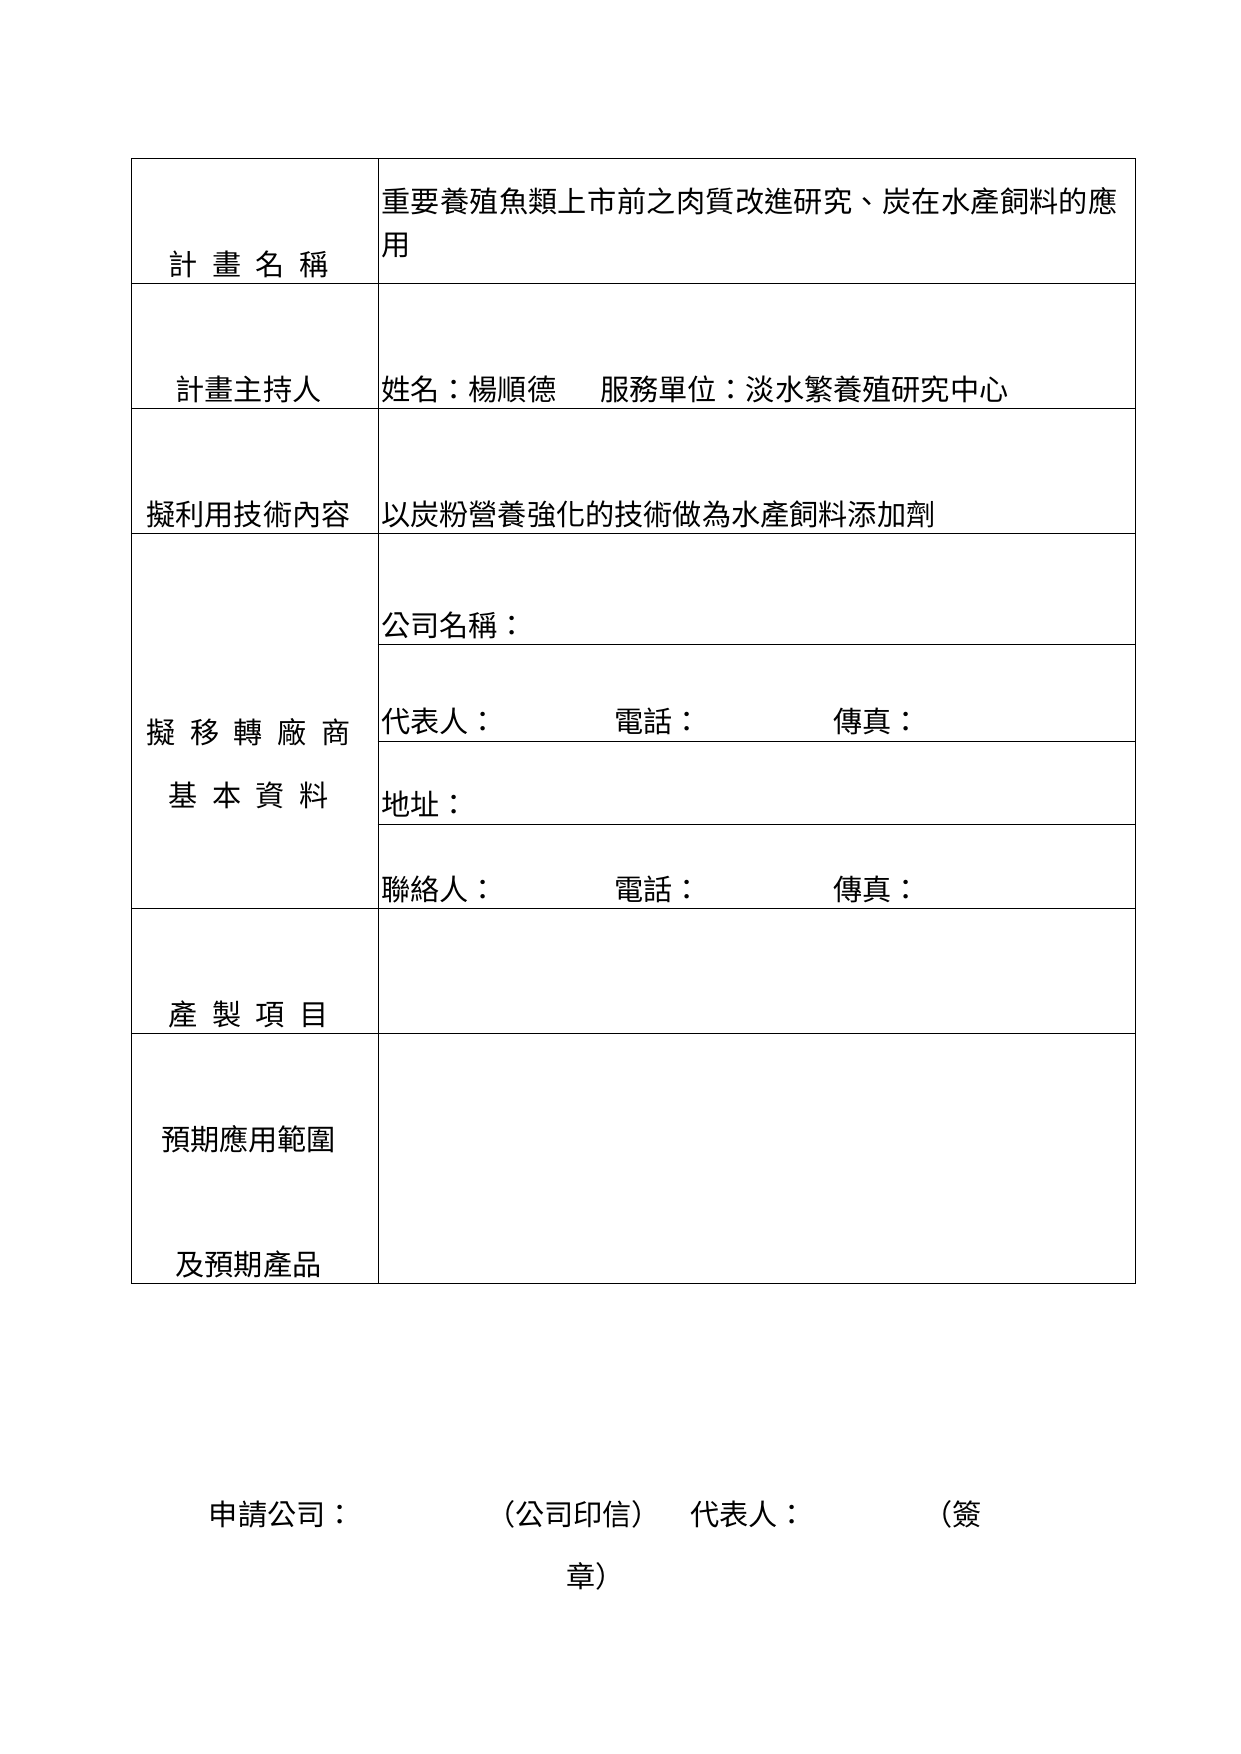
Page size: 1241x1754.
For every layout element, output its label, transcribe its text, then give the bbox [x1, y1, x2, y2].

text 申請公司： （公司印信） 代表人： （簽章） [187, 1471, 1003, 1596]
table_cell 聯絡人： 電話： 傳真： [379, 825, 1135, 908]
table_cell 產 製 項 目 [132, 909, 378, 1033]
table_cell 預期應用範圍 及預期產品 [132, 1034, 378, 1283]
table_cell 擬 移 轉 廠 商 基 本 資 料 [132, 534, 378, 908]
table_cell 公司名稱： [379, 534, 1135, 644]
table_cell [379, 909, 1135, 1033]
table_cell 地址： [379, 742, 1135, 824]
table_cell 計畫主持人 [132, 284, 378, 408]
table_cell 以炭粉營養強化的技術做為水產飼料添加劑 [379, 409, 1135, 533]
table_cell [379, 1034, 1135, 1283]
table_cell 擬利用技術內容 [132, 409, 378, 533]
table_cell 姓名：楊順德 服務單位：淡水繁養殖研究中心 [379, 284, 1135, 408]
table_cell 重要養殖魚類上市前之肉質改進研究、炭在水產飼料的應用 [379, 159, 1135, 283]
table_cell 計 畫 名 稱 [132, 159, 378, 283]
table_cell 代表人： 電話： 傳真： [379, 645, 1135, 741]
